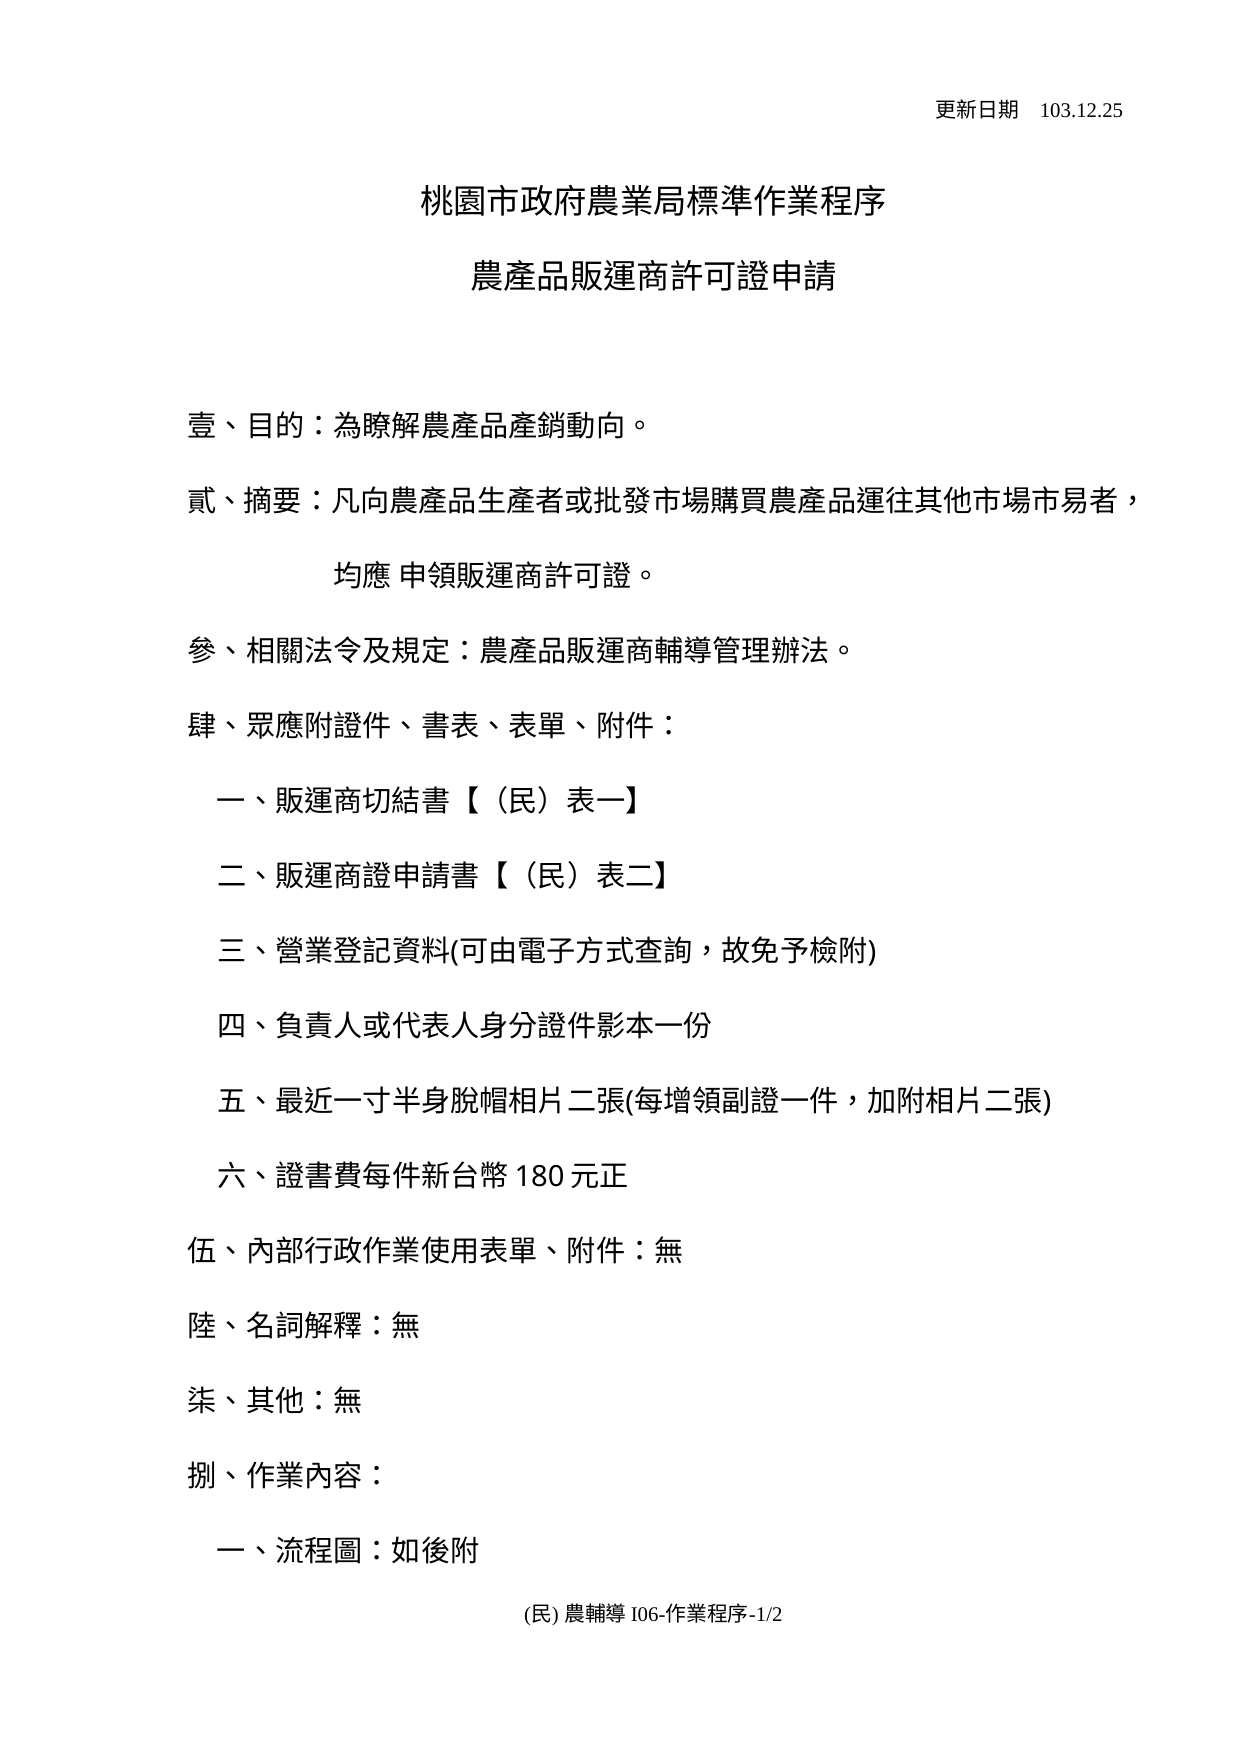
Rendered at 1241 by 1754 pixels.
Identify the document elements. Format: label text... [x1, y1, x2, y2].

text 二、販運商證申請書【（民）表二】 [217, 836, 1118, 911]
text 柒、其他：無 [187, 1361, 1118, 1436]
text 更新日期 103.12.25 [935, 93, 1170, 123]
text 壹、目的：為瞭解農產品產銷動向。 [187, 386, 1118, 461]
text 四、負責人或代表人身分證件影本一份 [217, 986, 1118, 1061]
text 六、證書費每件新台幣180元正 [217, 1136, 1118, 1211]
text 伍、內部行政作業使用表單、附件：無 [187, 1211, 1118, 1286]
text 捌、作業內容： [187, 1436, 1118, 1511]
text 一、販運商切結書【（民）表一】 [187, 761, 1118, 836]
text 一、流程圖：如後附 [217, 1511, 1118, 1586]
text 貳、摘要：凡向農產品生產者或批發市場購買農產品運往其他市場市易者，均應 申領販運商許可證。 [187, 461, 1118, 611]
text 五、最近一寸半身脫帽相片二張(每增領副證一件，加附相片二張) [217, 1061, 1118, 1136]
text 農產品販運商許可證申請 [187, 236, 1118, 311]
text 桃園市政府農業局標準作業程序 [187, 161, 1118, 236]
text 三、營業登記資料(可由電子方式查詢，故免予檢附) [217, 911, 1118, 986]
text 參、相關法令及規定：農產品販運商輔導管理辦法。 [187, 611, 1118, 686]
text 陸、名詞解釋：無 [187, 1286, 1118, 1361]
text 肆、眾應附證件、書表、表單、附件： [187, 686, 1118, 761]
